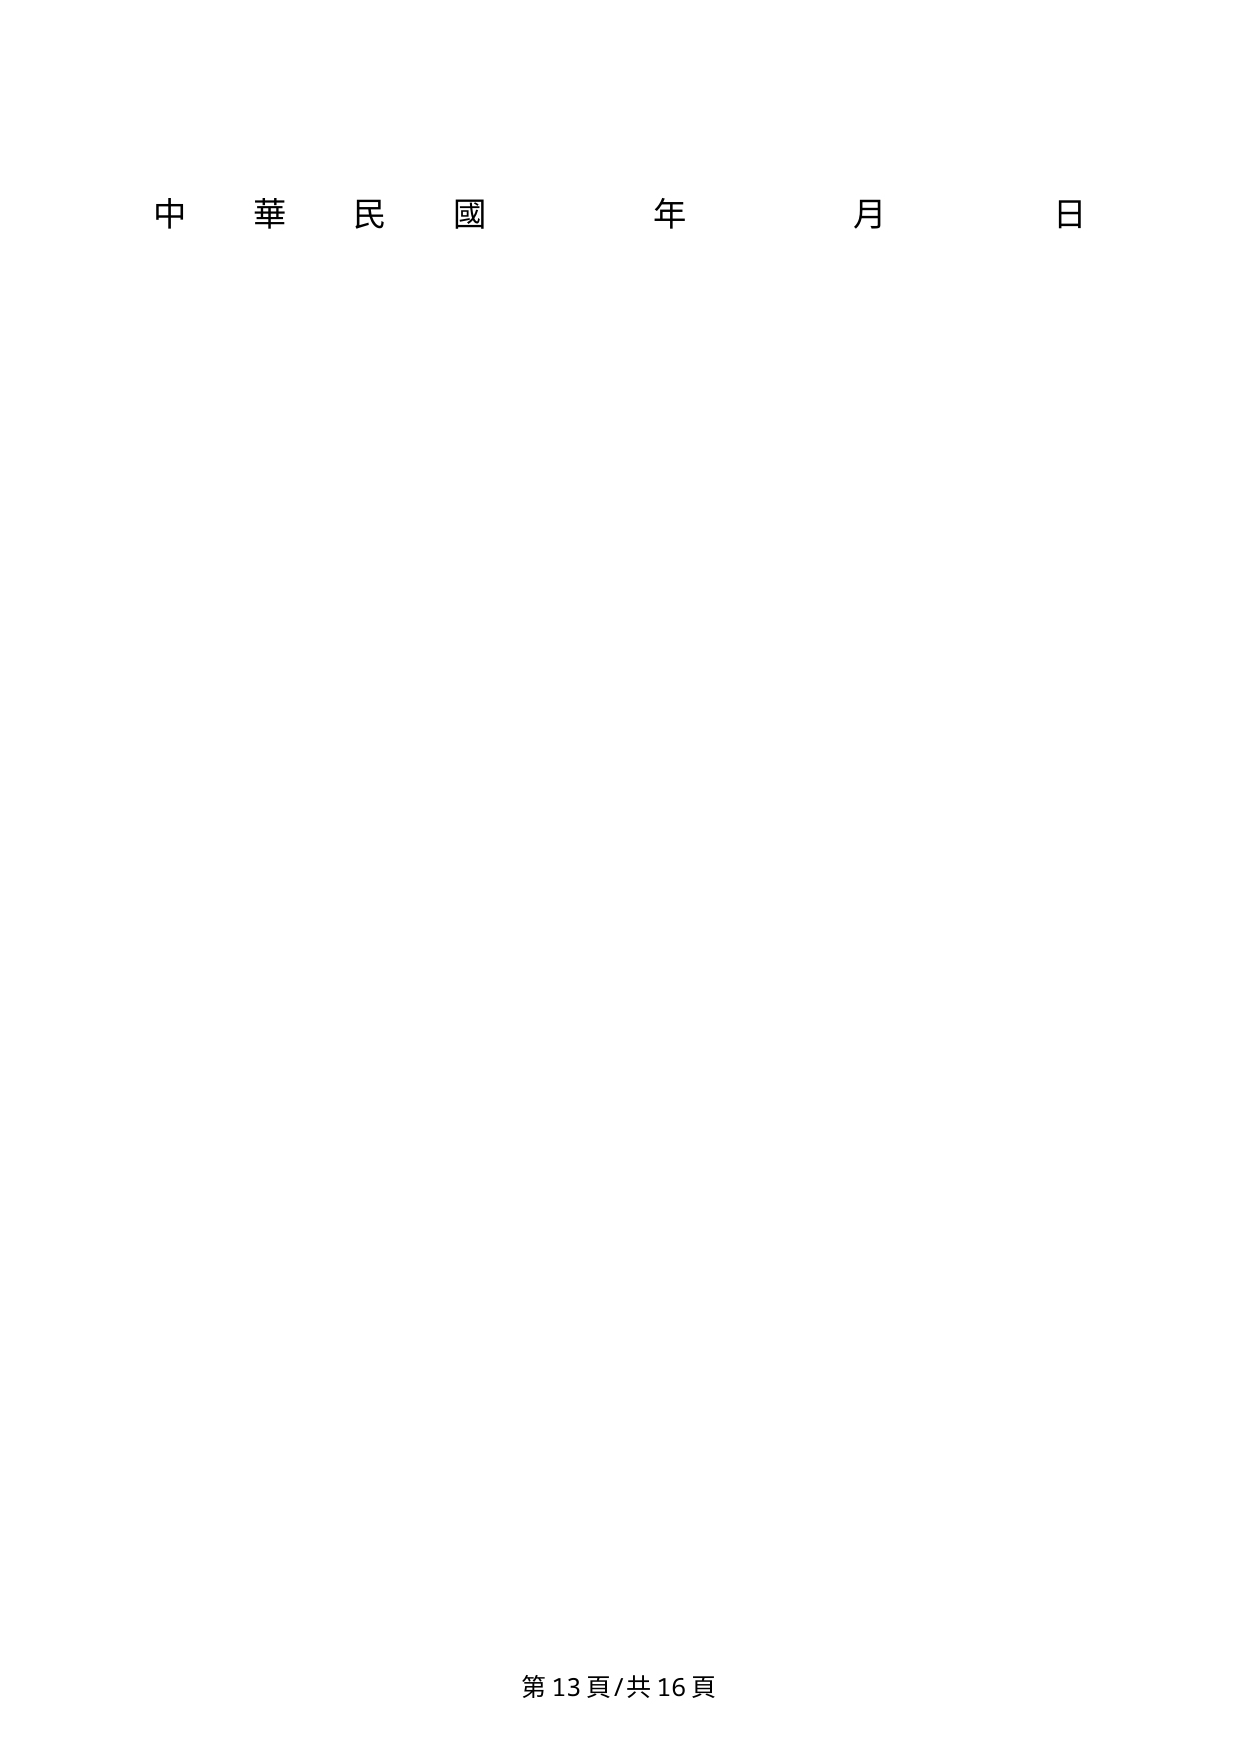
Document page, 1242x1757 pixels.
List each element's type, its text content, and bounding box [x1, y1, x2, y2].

text 中 華 民 國 年 月 日 [153, 188, 1142, 236]
